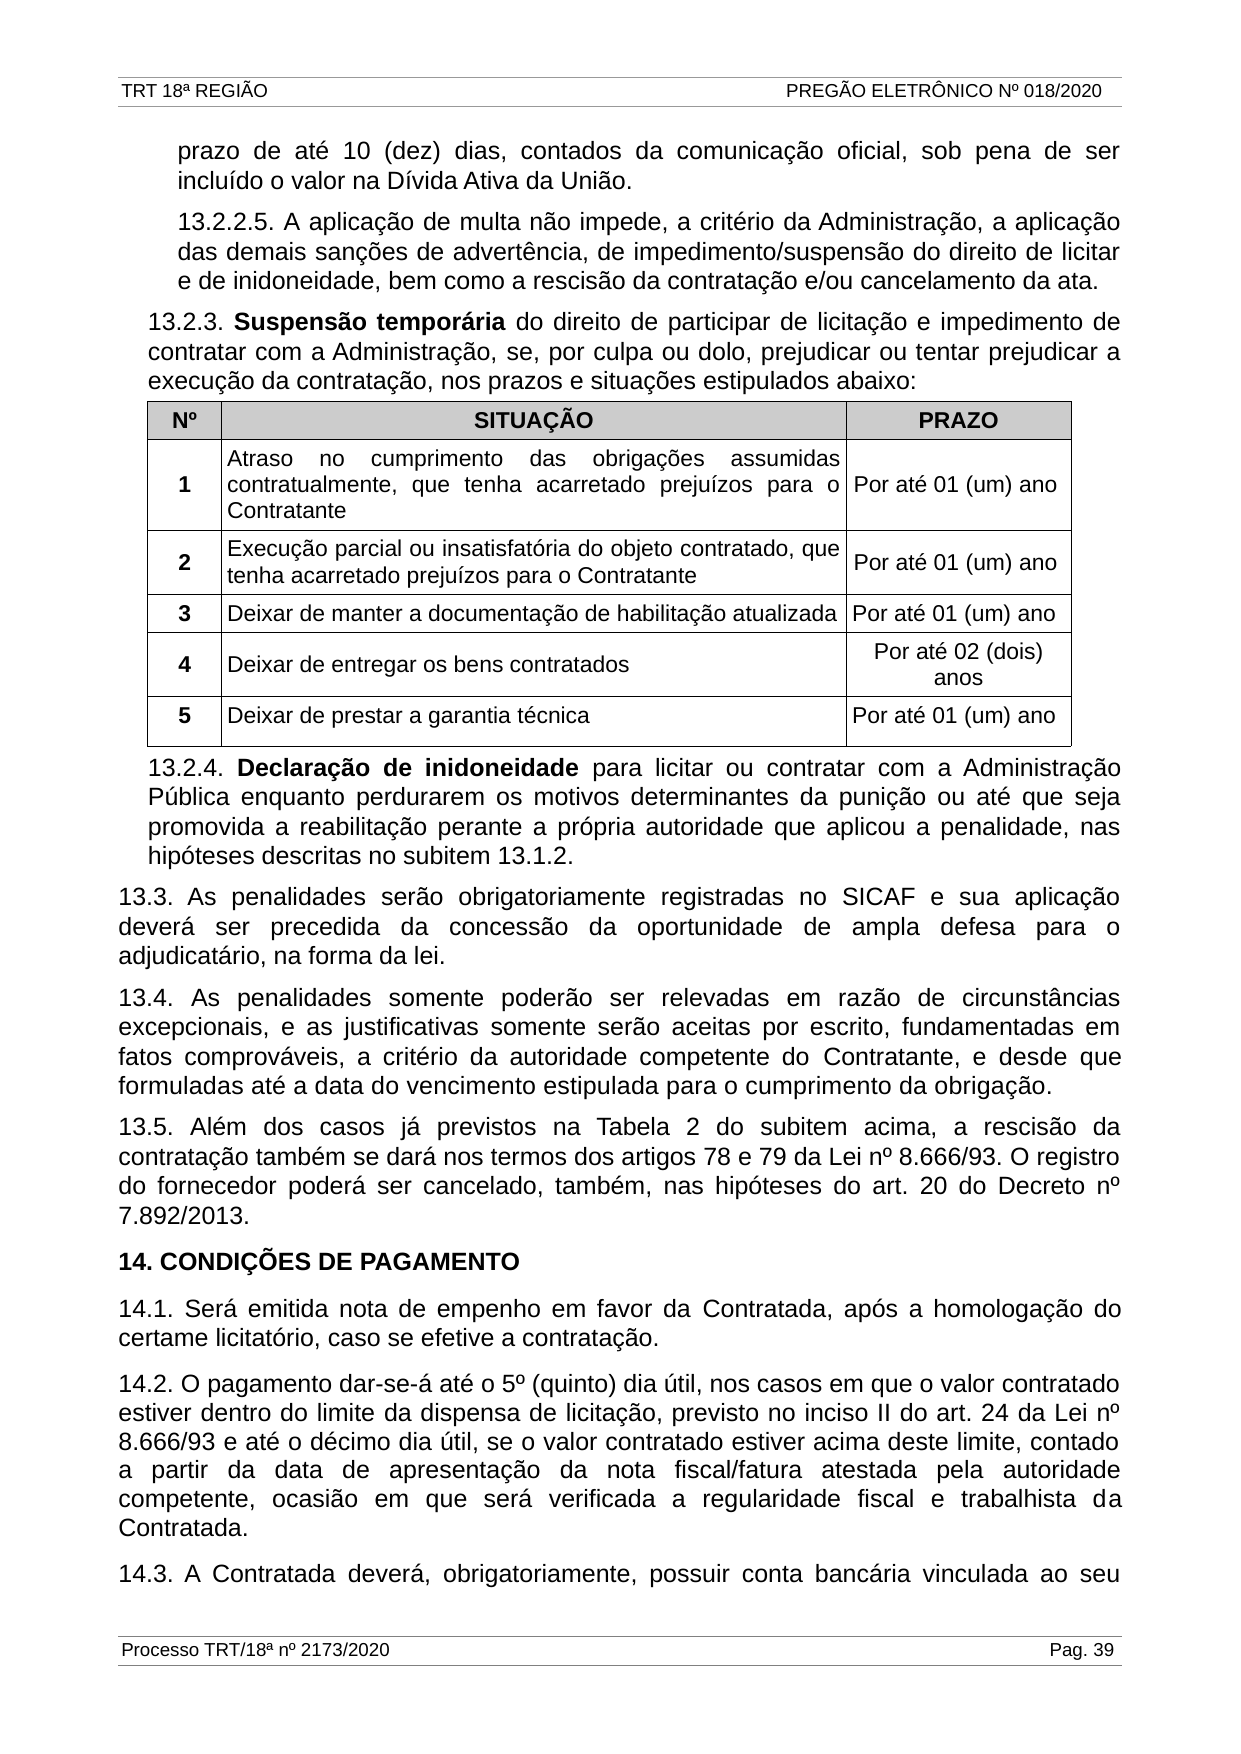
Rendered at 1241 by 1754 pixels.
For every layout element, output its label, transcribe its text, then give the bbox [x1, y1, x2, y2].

text 14. CONDIÇÕES DE PAGAMENTO [118, 1247, 1122, 1276]
table_header PRAZO [847, 402, 1071, 439]
text 14.1. Será emitida nota de empenho em favor da Contratada, após a homologação do certame licitatório, caso se efetive a contratação. [118, 1294, 1122, 1351]
text 13.2.4. Declaração de inidoneidade para licitar ou contratar com a Administração Pública enquanto perdurarem os motivos determinantes da punição ou até que seja promovida a reabilitação perante a própria autoridade que aplicou a penalidade, nas hipóteses descritas no subitem 13.1.2. [148, 752, 1122, 870]
table_cell 4 [148, 633, 221, 696]
text 14.2. O pagamento dar-se-á até o 5º (quinto) dia útil, nos casos em que o valor contratado estiver dentro do limite da dispensa de licitação, previsto no inciso II do art. 24 da Lei nº 8.666/93 e até o décimo dia útil, se o valor contratado estiver acima deste limite, contado a partir da data de apresentação da nota fiscal/fatura atestada pela autoridade competente, ocasião em que será verificada a regularidade fiscal e trabalhista da Contratada. [118, 1369, 1122, 1541]
table_cell Deixar de prestar a garantia técnica [222, 697, 846, 746]
text 14.3. A Contratada deverá, obrigatoriamente, possuir conta bancária vinculada ao seu [118, 1559, 1122, 1588]
table_cell Atraso no cumprimento das obrigações assumidas contratualmente, que tenha acarretado prejuízos para o Contratante [222, 440, 846, 529]
table_cell 1 [148, 440, 221, 529]
table_cell 3 [148, 595, 221, 632]
table_cell Por até 01 (um) ano [847, 697, 1071, 746]
text 13.3. As penalidades serão obrigatoriamente registradas no SICAF e sua aplicação deverá ser precedida da concessão da oportunidade de ampla defesa para o adjudicatário, na forma da lei. [118, 882, 1122, 970]
text 13.2.3. Suspensão temporária do direito de participar de licitação e impedimento de contratar com a Administração, se, por culpa ou dolo, prejudicar ou tentar prejudicar a execução da contratação, nos prazos e situações estipulados abaixo: [148, 307, 1122, 395]
table_cell Execução parcial ou insatisfatória do objeto contratado, que tenha acarretado prejuízos para o Contratante [222, 531, 846, 594]
table_cell Por até 01 (um) ano [847, 440, 1071, 529]
text 13.2.2.5. A aplicação de multa não impede, a critério da Administração, a aplicação das demais sanções de advertência, de impedimento/suspensão do direito de licitar e de inidoneidade, bem como a rescisão da contratação e/ou cancelamento da ata. [177, 206, 1122, 295]
table_cell Por até 01 (um) ano [847, 531, 1071, 594]
table_cell Por até 01 (um) ano [847, 595, 1071, 632]
table_header SITUAÇÃO [222, 402, 846, 439]
table_header Nº [148, 402, 221, 439]
table_cell 2 [148, 531, 221, 594]
table_cell Deixar de manter a documentação de habilitação atualizada [222, 595, 846, 632]
table_cell Por até 02 (dois) anos [847, 633, 1071, 696]
table_cell Deixar de entregar os bens contratados [222, 633, 846, 696]
text prazo de até 10 (dez) dias, contados da comunicação oficial, sob pena de ser incluído o valor na Dívida Ativa da União. [177, 136, 1122, 194]
table_cell 5 [148, 697, 221, 746]
text 13.4. As penalidades somente poderão ser relevadas em razão de circunstâncias excepcionais, e as justificativas somente serão aceitas por escrito, fundamentadas em fatos comprováveis, a critério da autoridade competente do Contratante, e desde que formuladas até a data do vencimento estipulada para o cumprimento da obrigação. [118, 982, 1122, 1100]
text 13.5. Além dos casos já previstos na Tabela 2 do subitem acima, a rescisão da contratação também se dará nos termos dos artigos 78 e 79 da Lei nº 8.666/93. O registro do fornecedor poderá ser cancelado, também, nas hipóteses do art. 20 do Decreto nº 7.892/2013. [118, 1112, 1122, 1229]
